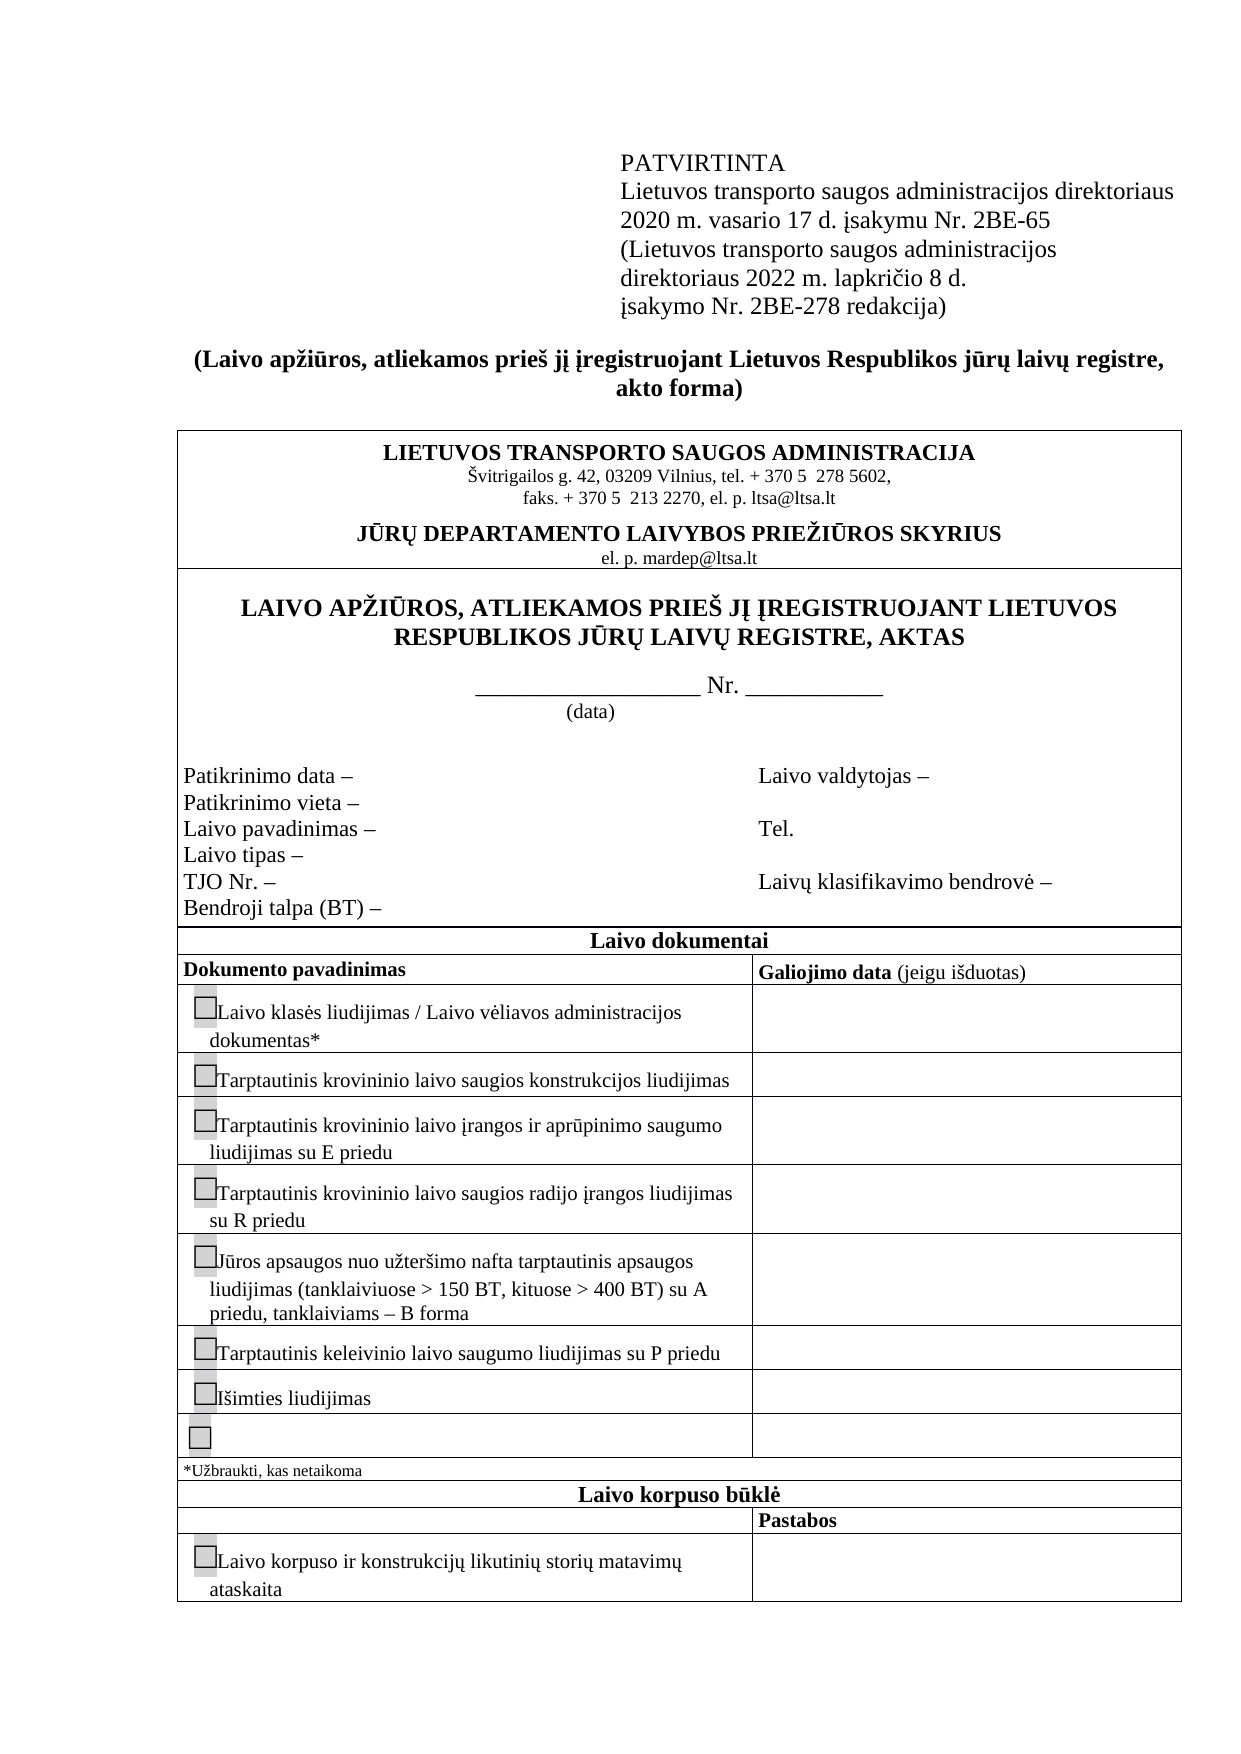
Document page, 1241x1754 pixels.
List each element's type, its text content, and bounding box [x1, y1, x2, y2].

text 2020 m. vasario 17 d. įsakymu Nr. 2BE-65 [620, 205, 1181, 234]
table_cell □Tarptautinis krovininio laivo įrangos ir aprūpinimo saugumo liudijimas su E priedu [178, 1097, 752, 1164]
table_cell Laivo korpuso būklė [178, 1481, 1181, 1507]
table_cell □Laivo klasės liudijimas / Laivo vėliavos administracijos dokumentas* [178, 985, 752, 1052]
table_cell Dokumento pavadinimas [178, 955, 752, 984]
table_cell Pastabos [753, 1508, 1181, 1532]
table_cell □Tarptautinis krovininio laivo saugios radijo įrangos liudijimas su R priedu [178, 1165, 752, 1232]
table_header LIETUVOS TRANSPORTO SAUGOS ADMINISTRACIJA Švitrigailos g. 42, 03209 Vilnius, tel. + 370 5 278 5602, faks. + 370 5 213 2270, el. p. ltsa@ltsa.lt JŪRŲ DEPARTAMENTO LAIVYBOS PRIEŽIŪROS SKYRIUS el. p. mardep@ltsa.lt [178, 431, 1181, 568]
table_cell □Išimties liudijimas [178, 1370, 752, 1413]
text Lietuvos transporto saugos administracijos direktoriaus [620, 176, 1181, 205]
table_cell Laivo valdytojas – Tel. Laivų klasifikavimo bendrovė – [752, 756, 1181, 926]
text (Lietuvos transporto saugos administracijos [620, 234, 1181, 263]
table_cell [753, 1165, 1181, 1232]
table_cell [753, 1097, 1181, 1164]
table_cell LAIVO APŽIŪROS, ATLIEKAMOS PRIEŠ JĮ ĮREGISTRUOJANT LIETUVOS RESPUBLIKOS JŪRŲ LAIVŲ REGISTRE, AKTAS __________________ Nr. ___________ (data) [178, 569, 1181, 756]
table_cell □ [178, 1414, 752, 1457]
table_cell [753, 1234, 1181, 1325]
text PATVIRTINTA [620, 148, 1181, 176]
table_cell [753, 1534, 1181, 1601]
text direktoriaus 2022 m. lapkričio 8 d. [620, 263, 1181, 291]
table_cell [178, 1508, 752, 1532]
table_cell Galiojimo data (jeigu išduotas) [753, 955, 1181, 984]
table_cell [753, 1414, 1181, 1457]
table_cell Patikrinimo data – Patikrinimo vieta – Laivo pavadinimas – Laivo tipas – TJO Nr. – Bendroji talpa (BT) – [178, 756, 752, 926]
table_cell □Tarptautinis krovininio laivo saugios konstrukcijos liudijimas [178, 1053, 752, 1096]
table_cell [753, 1053, 1181, 1096]
text (Laivo apžiūros, atliekamos prieš jį įregistruojant Lietuvos Respublikos jūrų laivų registre, akto forma) [177, 344, 1181, 402]
table_cell [753, 1370, 1181, 1413]
table_cell □Laivo korpuso ir konstrukcijų likutinių storių matavimų ataskaita‬‬‬ [178, 1534, 752, 1601]
table_cell *Užbraukti, kas netaikoma [178, 1458, 1181, 1480]
table_cell □Tarptautinis keleivinio laivo saugumo liudijimas su P priedu [178, 1326, 752, 1369]
table_cell Laivo dokumentai [178, 928, 1181, 954]
table_cell [753, 985, 1181, 1052]
table_cell □Jūros apsaugos nuo užteršimo nafta tarptautinis apsaugos liudijimas (tanklaiviuose > 150 BT, kituose > 400 BT) su A priedu, tanklaiviams – B forma [178, 1234, 752, 1325]
text įsakymo Nr. 2BE-278 redakcija) [620, 291, 1181, 320]
table_cell [753, 1326, 1181, 1369]
